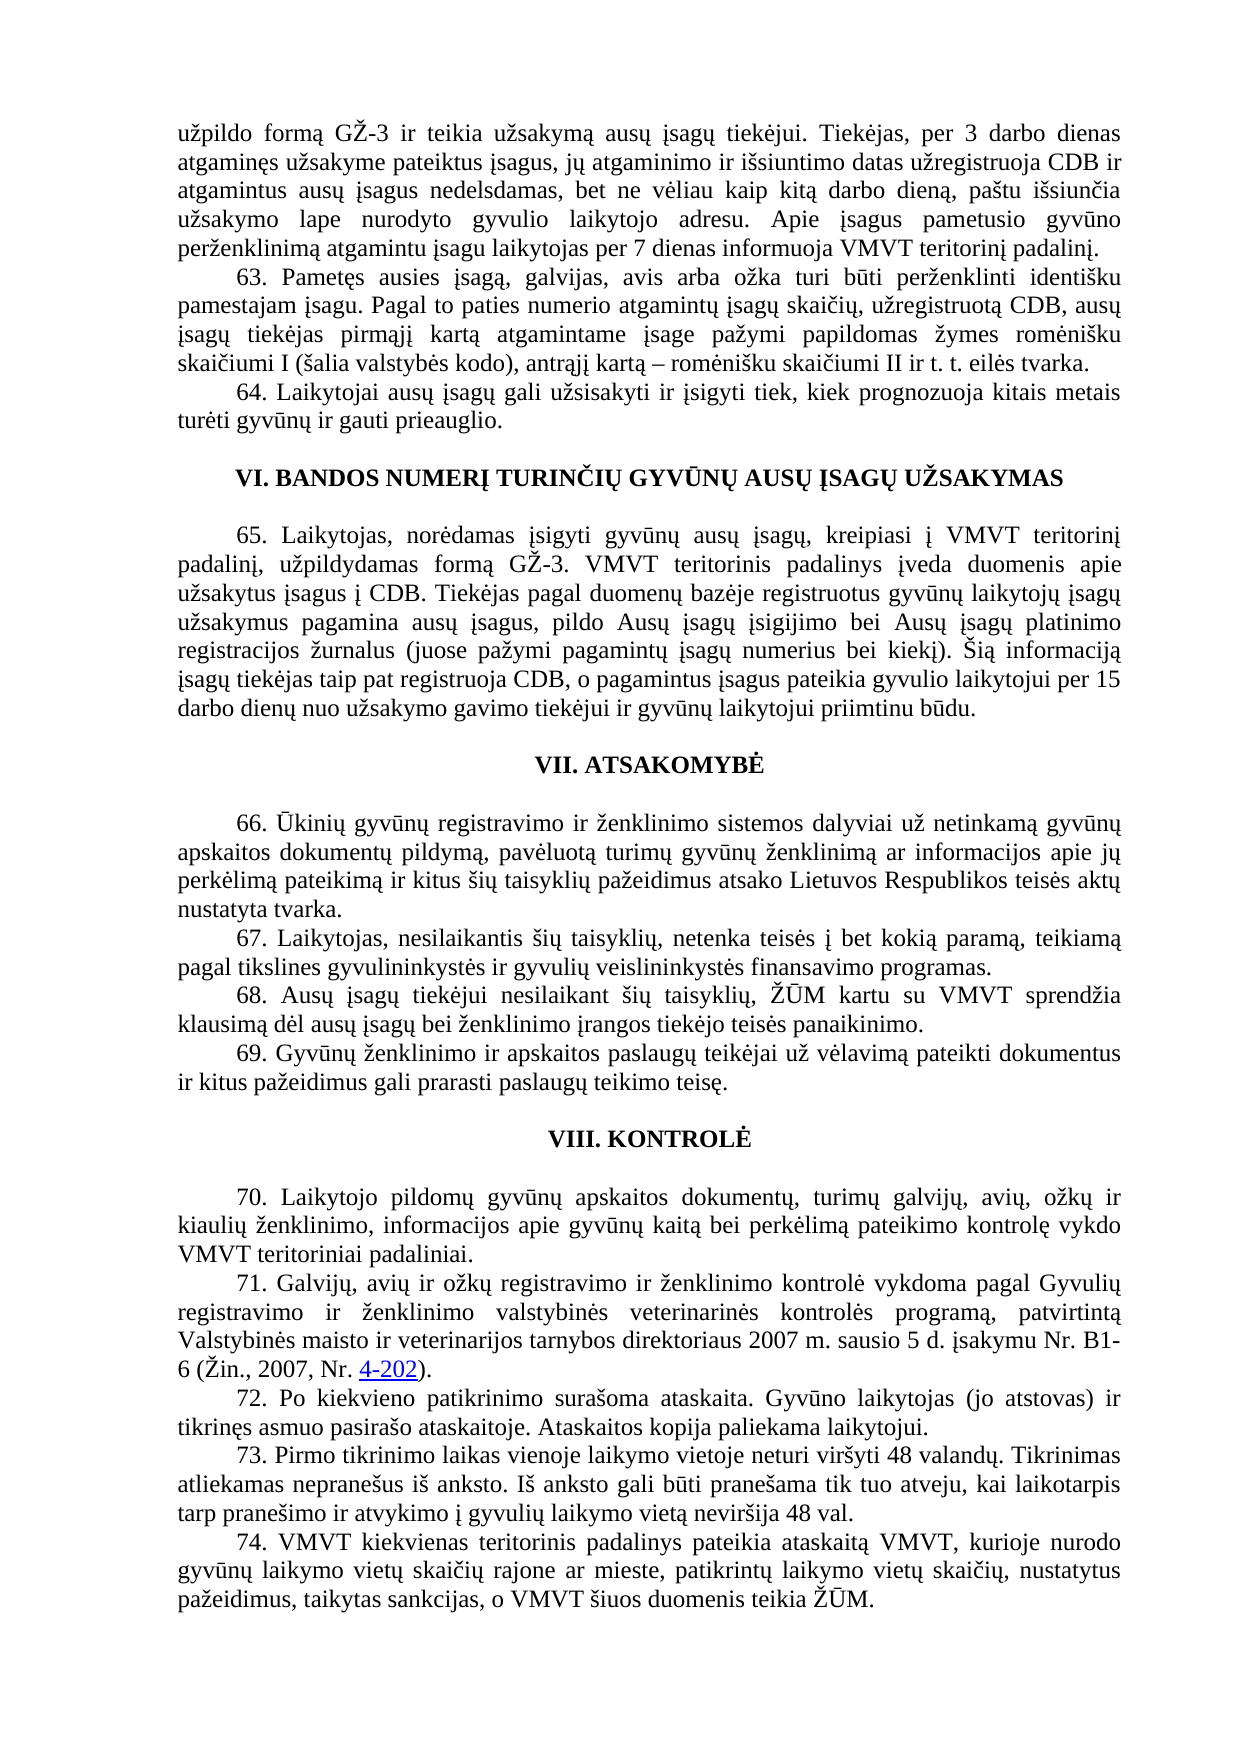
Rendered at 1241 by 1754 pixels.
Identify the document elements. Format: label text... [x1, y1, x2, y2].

text 74. VMVT kiekvienas teritorinis padalinys pateikia ataskaitą VMVT, kurioje nurodo gyvūnų laikymo vietų skaičių rajone ar mieste, patikrintų laikymo vietų skaičių, nustatytus pažeidimus, taikytas sankcijas, o VMVT šiuos duomenis teikia ŽŪM. [177, 1527, 1122, 1613]
text 64. Laikytojai ausų įsagų gali užsisakyti ir įsigyti tiek, kiek prognozuoja kitais metais turėti gyvūnų ir gauti prieauglio. [177, 377, 1122, 434]
text 72. Po kiekvieno patikrinimo surašoma ataskaita. Gyvūno laikytojas (jo atstovas) ir tikrinęs asmuo pasirašo ataskaitoje. Ataskaitos kopija paliekama laikytojui. [177, 1383, 1122, 1441]
text 71. Galvijų, avių ir ožkų registravimo ir ženklinimo kontrolė vykdoma pagal Gyvulių registravimo ir ženklinimo valstybinės veterinarinės kontrolės programą, patvirtintą Valstybinės maisto ir veterinarijos tarnybos direktoriaus 2007 m. sausio 5 d. įsakymu Nr. B1- 6 (Žin., 2007, Nr. 4-202). [177, 1268, 1122, 1383]
text 73. Pirmo tikrinimo laikas vienoje laikymo vietoje neturi viršyti 48 valandų. Tikrinimas atliekamas nepranešus iš anksto. Iš anksto gali būti pranešama tik tuo atveju, kai laikotarpis tarp pranešimo ir atvykimo į gyvulių laikymo vietą neviršija 48 val. [177, 1441, 1122, 1527]
text VIII. KONTROLĖ [177, 1124, 1122, 1153]
text 66. Ūkinių gyvūnų registravimo ir ženklinimo sistemos dalyviai už netinkamą gyvūnų apskaitos dokumentų pildymą, pavėluotą turimų gyvūnų ženklinimą ar informacijos apie jų perkėlimą pateikimą ir kitus šių taisyklių pažeidimus atsako Lietuvos Respublikos teisės aktų nustatyta tvarka. [177, 808, 1122, 923]
text VII. ATSAKOMYBĖ [177, 751, 1122, 779]
text 65. Laikytojas, norėdamas įsigyti gyvūnų ausų įsagų, kreipiasi į VMVT teritorinį padalinį, užpildydamas formą GŽ-3. VMVT teritorinis padalinys įveda duomenis apie užsakytus įsagus į CDB. Tiekėjas pagal duomenų bazėje registruotus gyvūnų laikytojų įsagų užsakymus pagamina ausų įsagus, pildo Ausų įsagų įsigijimo bei Ausų įsagų platinimo registracijos žurnalus (juose pažymi pagamintų įsagų numerius bei kiekį). Šią informaciją įsagų tiekėjas taip pat registruoja CDB, o pagamintus įsagus pateikia gyvulio laikytojui per 15 darbo dienų nuo užsakymo gavimo tiekėjui ir gyvūnų laikytojui priimtinu būdu. [177, 521, 1122, 722]
text užpildo formą GŽ-3 ir teikia užsakymą ausų įsagų tiekėjui. Tiekėjas, per 3 darbo dienas atgaminęs užsakyme pateiktus įsagus, jų atgaminimo ir išsiuntimo datas užregistruoja CDB ir atgamintus ausų įsagus nedelsdamas, bet ne vėliau kaip kitą darbo dieną, paštu išsiunčia užsakymo lape nurodyto gyvulio laikytojo adresu. Apie įsagus pametusio gyvūno perženklinimą atgamintu įsagu laikytojas per 7 dienas informuoja VMVT teritorinį padalinį. [177, 118, 1122, 262]
text VI. Bandos numerį turinčių gyvūnų AUSŲ ĮSAGŲ UŽSAKYMAS [177, 463, 1122, 492]
text 63. Pametęs ausies įsagą, galvijas, avis arba ožka turi būti perženklinti identišku pamestajam įsagu. Pagal to paties numerio atgamintų įsagų skaičių, užregistruotą CDB, ausų įsagų tiekėjas pirmąjį kartą atgamintame įsage pažymi papildomas žymes romėnišku skaičiumi I (šalia valstybės kodo), antrąjį kartą – romėnišku skaičiumi II ir t. t. eilės tvarka. [177, 262, 1122, 377]
text 67. Laikytojas, nesilaikantis šių taisyklių, netenka teisės į bet kokią paramą, teikiamą pagal tikslines gyvulininkystės ir gyvulių veislininkystės finansavimo programas. [177, 923, 1122, 981]
text 70. Laikytojo pildomų gyvūnų apskaitos dokumentų, turimų galvijų, avių, ožkų ir kiaulių ženklinimo, informacijos apie gyvūnų kaitą bei perkėlimą pateikimo kontrolę vykdo VMVT teritoriniai padaliniai. [177, 1182, 1122, 1268]
text 68. Ausų įsagų tiekėjui nesilaikant šių taisyklių, ŽŪM kartu su VMVT sprendžia klausimą dėl ausų įsagų bei ženklinimo įrangos tiekėjo teisės panaikinimo. [177, 981, 1122, 1038]
text 69. Gyvūnų ženklinimo ir apskaitos paslaugų teikėjai už vėlavimą pateikti dokumentus ir kitus pažeidimus gali prarasti paslaugų teikimo teisę. [177, 1038, 1122, 1096]
